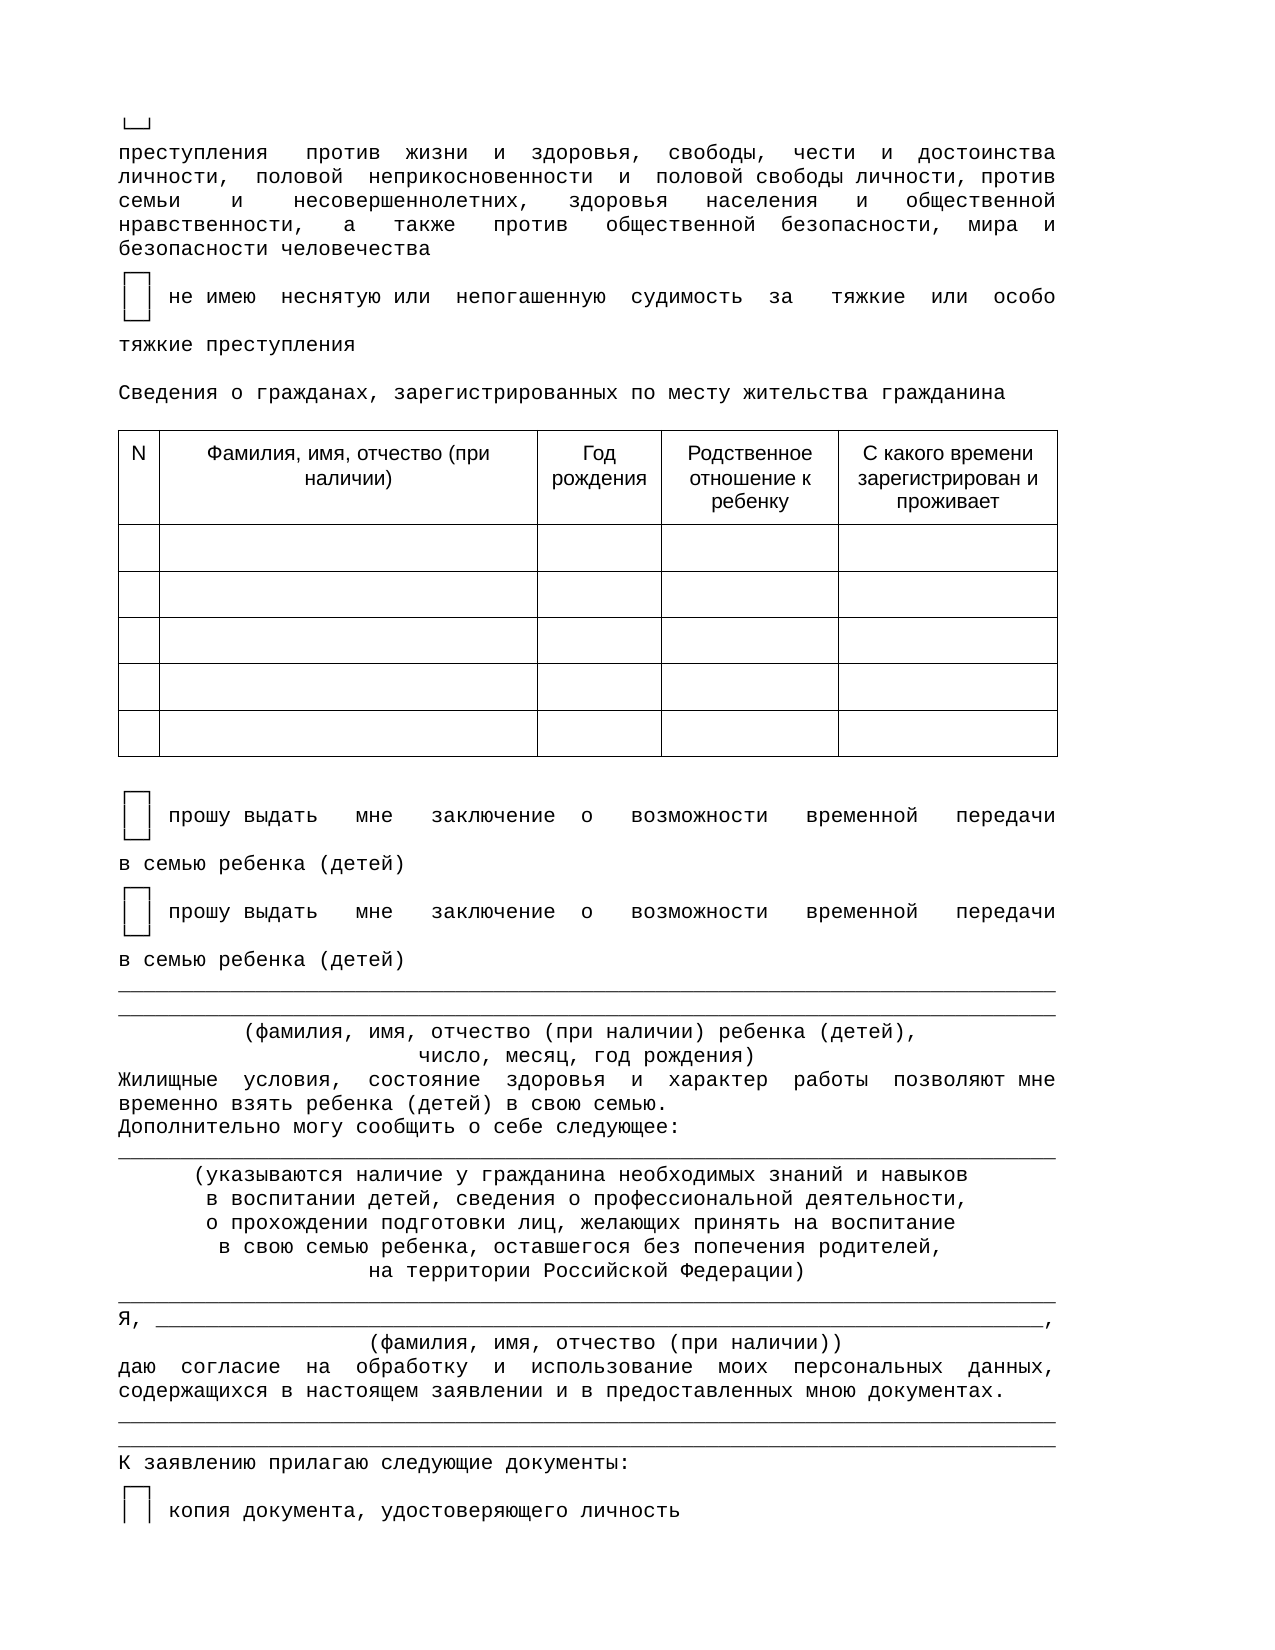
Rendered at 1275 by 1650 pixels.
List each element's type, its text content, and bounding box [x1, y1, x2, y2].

text │ │ не имею неснятую или непогашенную судимость за тяжкие или особо [118, 286, 1157, 310]
table_cell [662, 572, 838, 617]
table_cell [662, 664, 838, 709]
text │ │ прошу выдать мне заключение о возможности временной передачи [118, 901, 1157, 925]
text └─┘ [118, 118, 1157, 142]
text ___________________________________________________________________________ [118, 1140, 1157, 1164]
text ┌─┐ [118, 781, 1157, 805]
table_cell [839, 525, 1057, 571]
table_cell [119, 525, 159, 571]
text личности, половой неприкосновенности и половой свободы личности, против [118, 166, 1157, 190]
text ┌─┐ [118, 262, 1157, 286]
text (фамилия, имя, отчество (при наличии)) [118, 1332, 1157, 1356]
text в семью ребенка (детей) [118, 949, 1157, 973]
table_cell [160, 618, 537, 663]
text ┌─┐ [118, 877, 1157, 901]
text преступления против жизни и здоровья, свободы, чести и достоинства [118, 142, 1157, 166]
table_cell [538, 525, 661, 571]
text безопасности человечества [118, 238, 1157, 262]
text ┌─┐ [118, 1476, 1157, 1500]
text семьи и несовершеннолетних, здоровья населения и общественной [118, 190, 1157, 214]
table_cell [119, 711, 159, 756]
table_cell [160, 525, 537, 571]
text нравственности, а также против общественной безопасности, мира и [118, 214, 1157, 238]
text на территории Российской Федерации) [118, 1260, 1157, 1284]
text тяжкие преступления [118, 334, 1157, 358]
table_header Год рождения [538, 431, 661, 524]
table_cell [160, 711, 537, 756]
text в воспитании детей, сведения о профессиональной деятельности, [118, 1188, 1157, 1212]
text в семью ребенка (детей) [118, 853, 1157, 877]
text ___________________________________________________________________________ [118, 973, 1157, 997]
table_cell [538, 572, 661, 617]
text ___________________________________________________________________________ [118, 1404, 1157, 1428]
text Я, _______________________________________________________________________, [118, 1308, 1157, 1332]
table_cell [538, 618, 661, 663]
text Сведения о гражданах, зарегистрированных по месту жительства гражданина [118, 382, 1157, 406]
table_header N [119, 431, 159, 524]
text ___________________________________________________________________________ [118, 997, 1157, 1021]
text даю согласие на обработку и использование моих персональных данных, [118, 1356, 1157, 1380]
table_cell [538, 664, 661, 709]
table_header С какого времени зарегистрирован и проживает [839, 431, 1057, 524]
text (указываются наличие у гражданина необходимых знаний и навыков [118, 1164, 1157, 1188]
table_cell [119, 618, 159, 663]
text К заявлению прилагаю следующие документы: [118, 1452, 1157, 1476]
text (фамилия, имя, отчество (при наличии) ребенка (детей), [118, 1021, 1157, 1044]
text ___________________________________________________________________________ [118, 1284, 1157, 1308]
table_cell [538, 711, 661, 756]
table_header Родственное отношение к ребенку [662, 431, 838, 524]
table_cell [662, 525, 838, 571]
table_cell [662, 711, 838, 756]
table_cell [839, 711, 1057, 756]
text └─┘ [118, 310, 1157, 334]
text └─┘ [118, 829, 1157, 853]
text о прохождении подготовки лиц, желающих принять на воспитание [118, 1212, 1157, 1236]
text временно взять ребенка (детей) в свою семью. [118, 1092, 1157, 1116]
table_cell [839, 664, 1057, 709]
table_cell [160, 572, 537, 617]
text Жилищные условия, состояние здоровья и характер работы позволяют мне [118, 1068, 1157, 1092]
table_header Фамилия, имя, отчество (при наличии) [160, 431, 537, 524]
text число, месяц, год рождения) [118, 1044, 1157, 1068]
table_cell [662, 618, 838, 663]
table_cell [160, 664, 537, 709]
table_cell [119, 572, 159, 617]
text │ │ копия документа, удостоверяющего личность [118, 1500, 1157, 1524]
text в свою семью ребенка, оставшегося без попечения родителей, [118, 1236, 1157, 1260]
table_cell [119, 664, 159, 709]
table_cell [839, 572, 1057, 617]
text Дополнительно могу сообщить о себе следующее: [118, 1116, 1157, 1140]
text содержащихся в настоящем заявлении и в предоставленных мною документах. [118, 1380, 1157, 1404]
table_cell [839, 618, 1057, 663]
text └─┘ [118, 925, 1157, 949]
text ___________________________________________________________________________ [118, 1428, 1157, 1452]
text │ │ прошу выдать мне заключение о возможности временной передачи [118, 805, 1157, 829]
